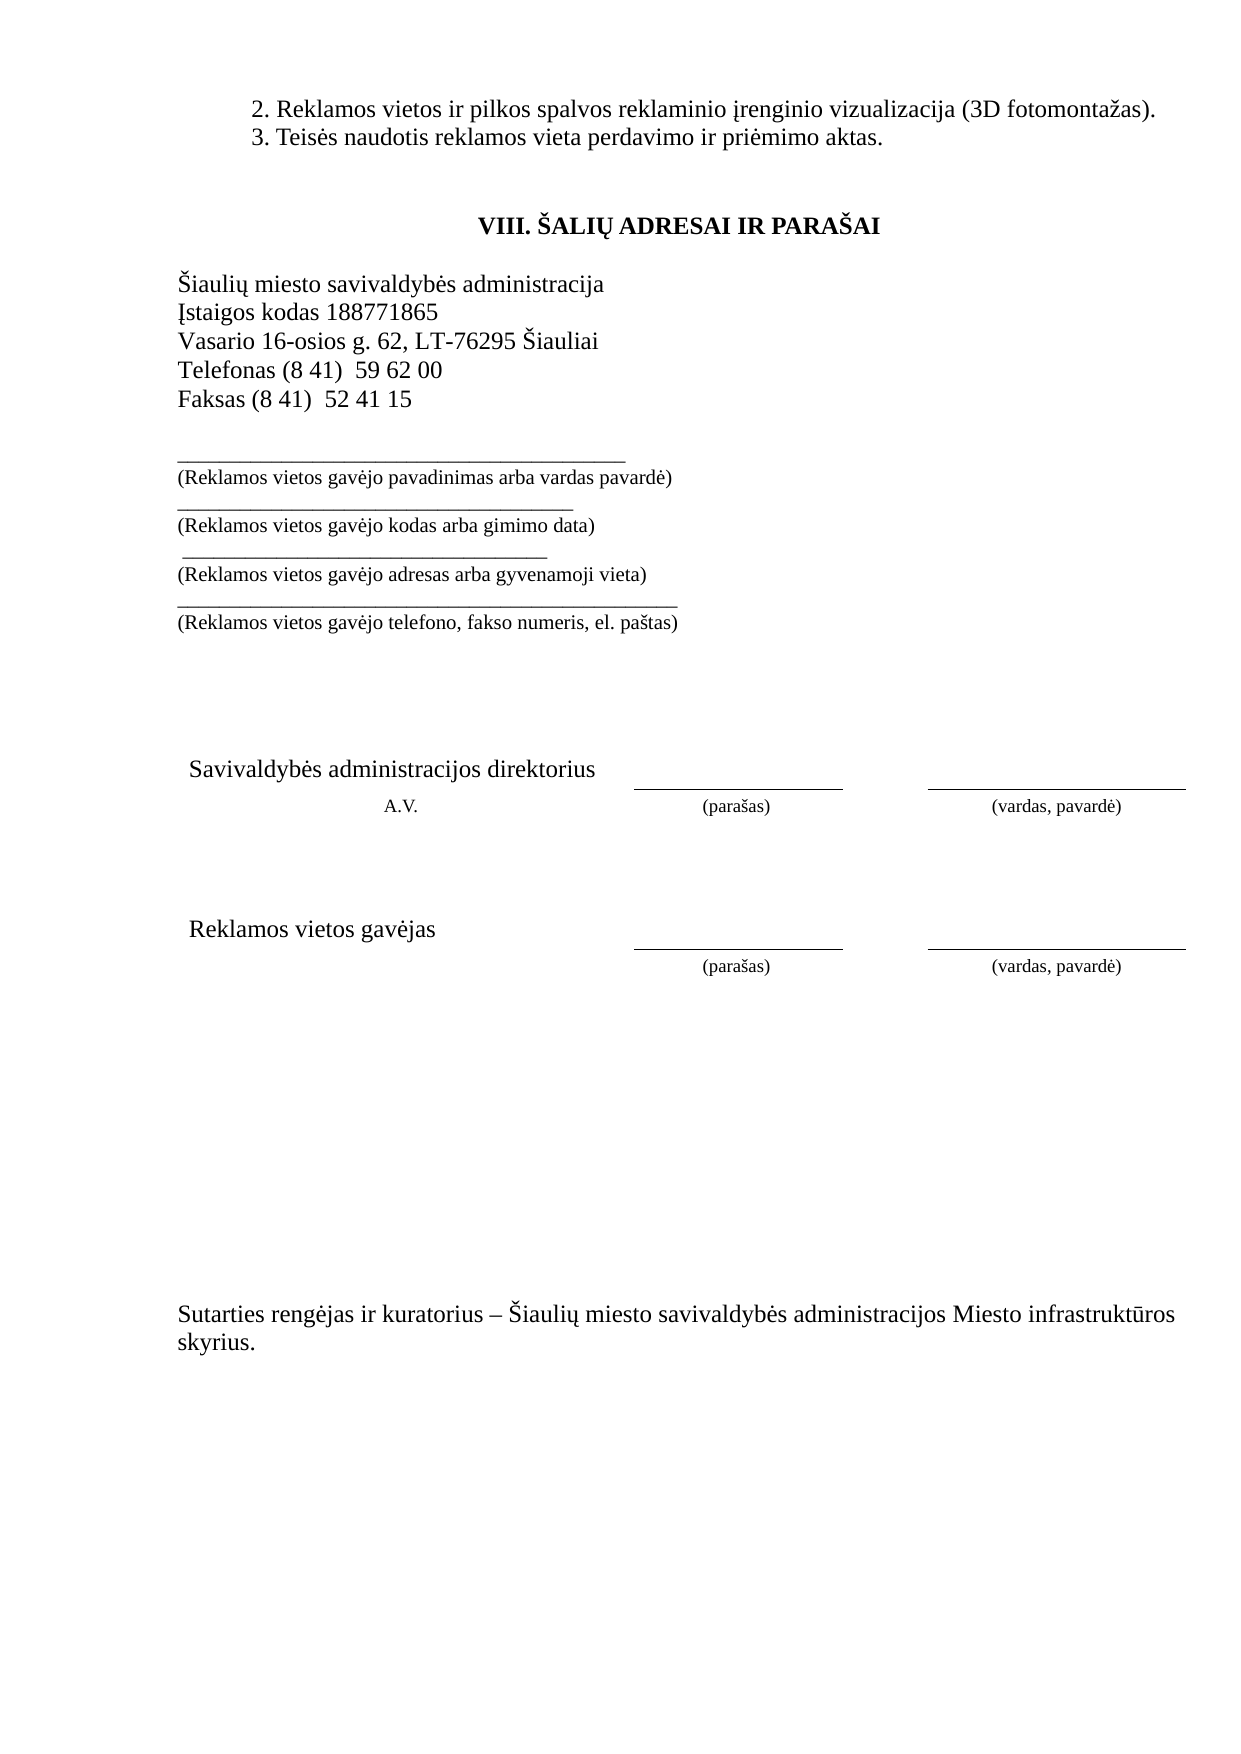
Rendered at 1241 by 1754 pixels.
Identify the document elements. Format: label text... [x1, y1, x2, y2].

text VIII. ŠALIŲ ADRESAI IR PARAŠAI [177, 211, 1181, 240]
table_cell (parašas) [634, 790, 843, 822]
text Faksas (8 41) 52 41 15 [177, 384, 1181, 412]
table_cell [928, 823, 1186, 949]
table_cell (parašas) [634, 950, 843, 982]
table_header [928, 663, 1186, 789]
table_cell [619, 789, 634, 822]
text ___________________________________________ [177, 441, 1181, 465]
text 2. Reklamos vietos ir pilkos spalvos reklaminio įrenginio vizualizacija (3D fotomontažas). [177, 94, 1181, 122]
table_header [634, 663, 843, 789]
table_header [843, 663, 927, 789]
text (Reklamos vietos gavėjo telefono, fakso numeris, el. paštas) [177, 609, 1181, 634]
text ______________________________________ [177, 489, 1181, 513]
table_cell (vardas, pavardė) [928, 790, 1186, 822]
table_cell [843, 823, 927, 949]
table_cell A.V. [183, 789, 619, 822]
table_cell [183, 949, 619, 982]
table_cell [843, 789, 927, 822]
text Šiaulių miesto savivaldybės administracija [177, 269, 1181, 297]
text (Reklamos vietos gavėjo adresas arba gyvenamoji vieta) [177, 561, 1181, 586]
text ________________________________________________ [177, 586, 1181, 609]
table_cell (vardas, pavardė) [928, 950, 1186, 982]
text ___________________________________ [177, 537, 1181, 561]
table_cell [619, 949, 634, 982]
table_cell [843, 949, 927, 982]
table_header Savivaldybės administracijos direktorius [183, 663, 619, 789]
text Įstaigos kodas 188771865 [177, 297, 1181, 326]
text (Reklamos vietos gavėjo kodas arba gimimo data) [177, 513, 1181, 537]
table_cell [634, 823, 843, 949]
text (Reklamos vietos gavėjo pavadinimas arba vardas pavardė) [177, 465, 1181, 489]
text 3. Teisės naudotis reklamos vieta perdavimo ir priėmimo aktas. [177, 122, 1181, 151]
table_cell [619, 823, 634, 949]
table_header [619, 663, 634, 789]
text Vasario 16-osios g. 62, LT-76295 Šiauliai [177, 326, 1181, 355]
text Telefonas (8 41) 59 62 00 [177, 355, 1181, 384]
table_cell Reklamos vietos gavėjas [183, 823, 619, 949]
text Sutarties rengėjas ir kuratorius – Šiaulių miesto savivaldybės administracijos Miesto infrastruktūros skyrius. [177, 1299, 1181, 1356]
